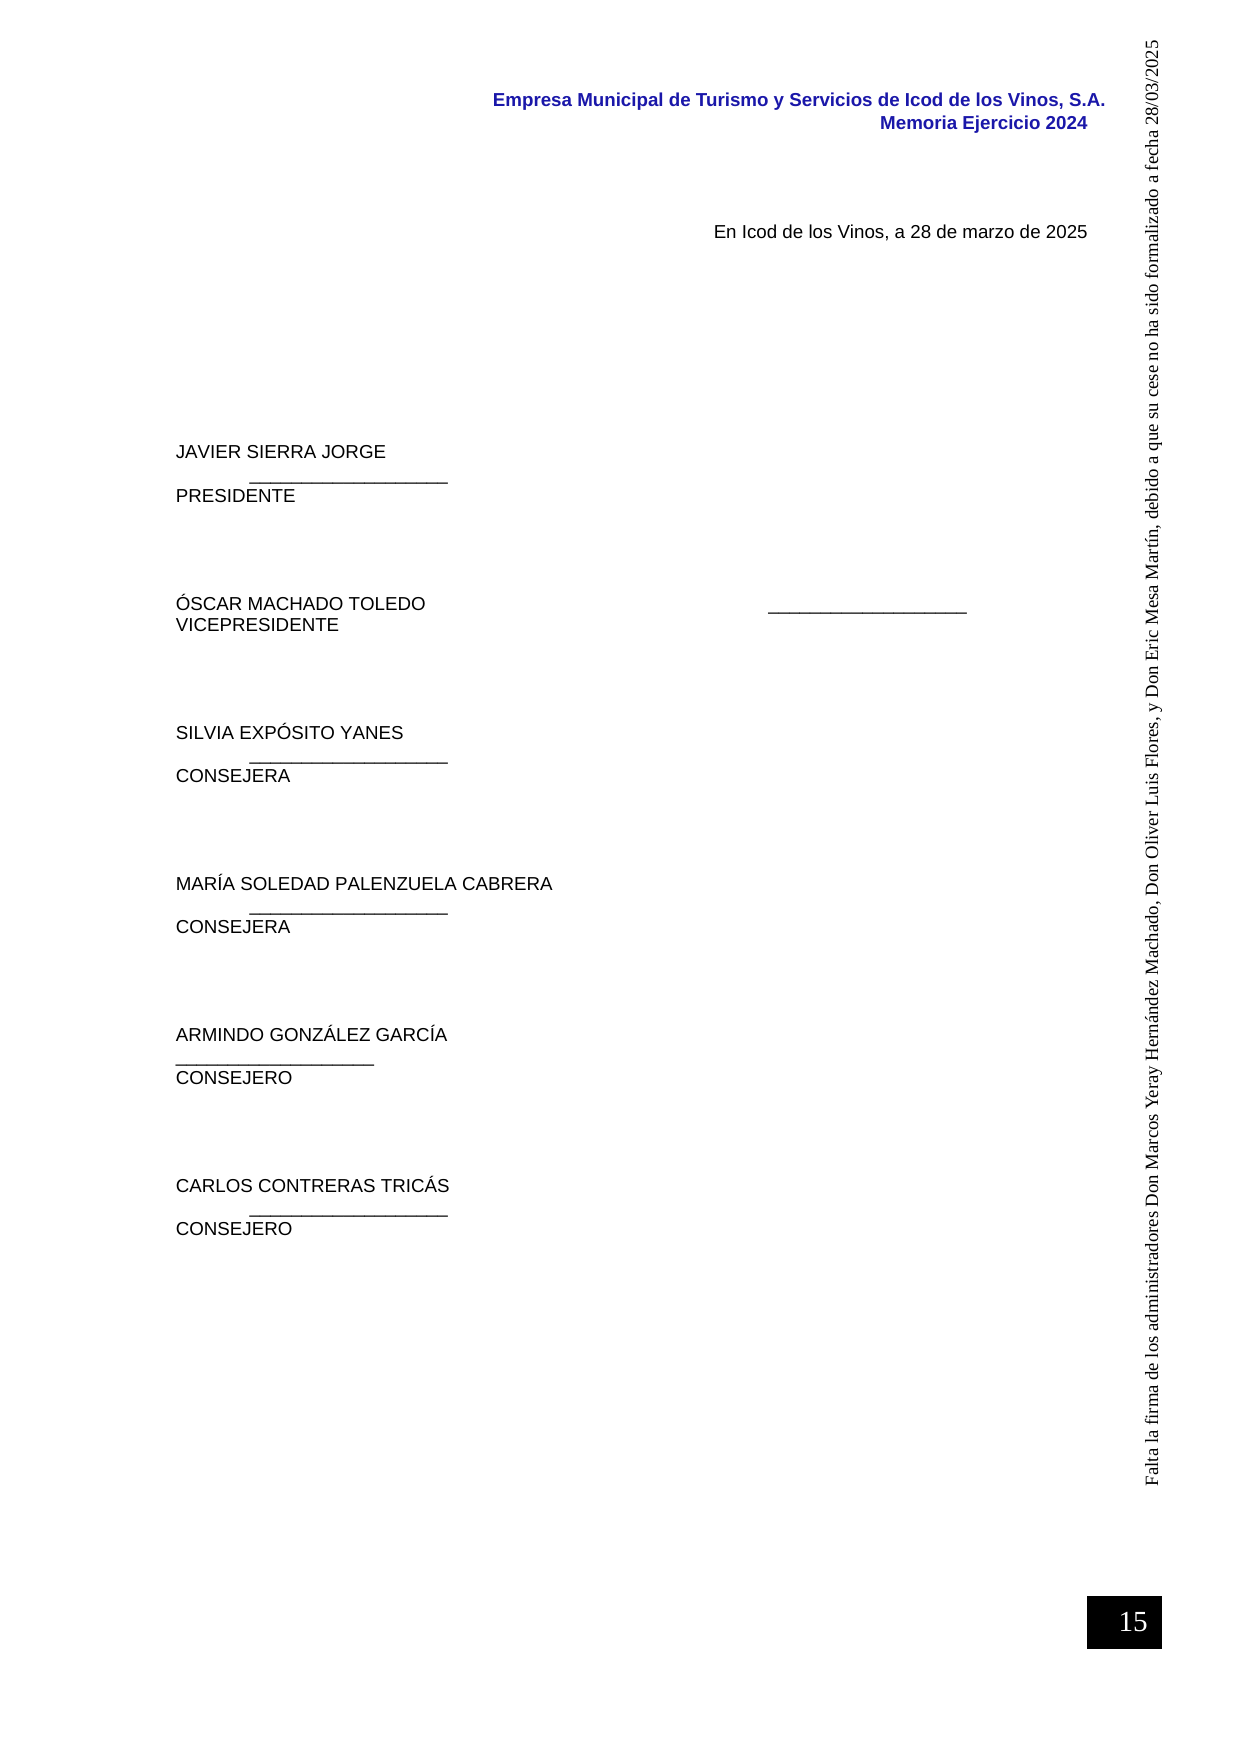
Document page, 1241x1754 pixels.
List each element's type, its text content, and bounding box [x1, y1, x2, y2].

text CONSEJERO [176, 1067, 1087, 1088]
text CONSEJERO [176, 1218, 1087, 1239]
text ÓSCAR MACHADO TOLEDO ___________________ [176, 592, 1087, 614]
text En Icod de los Vinos, a 28 de marzo de 2025 [176, 220, 1087, 242]
text MARÍA SOLEDAD PALENZUELA CABRERA ___________________ [176, 873, 1087, 916]
text PRESIDENTE [176, 484, 1087, 506]
text CONSEJERA [176, 765, 1087, 786]
text VICEPRESIDENTE [176, 614, 1087, 635]
text CONSEJERA [176, 916, 1087, 937]
text ARMINDO GONZÁLEZ GARCÍA ___________________ [176, 1023, 1087, 1067]
text SILVIA EXPÓSITO YANES ___________________ [176, 722, 1087, 765]
text JAVIER SIERRA JORGE ___________________ [176, 441, 1087, 484]
text CARLOS CONTRERAS TRICÁS ___________________ [176, 1174, 1087, 1218]
